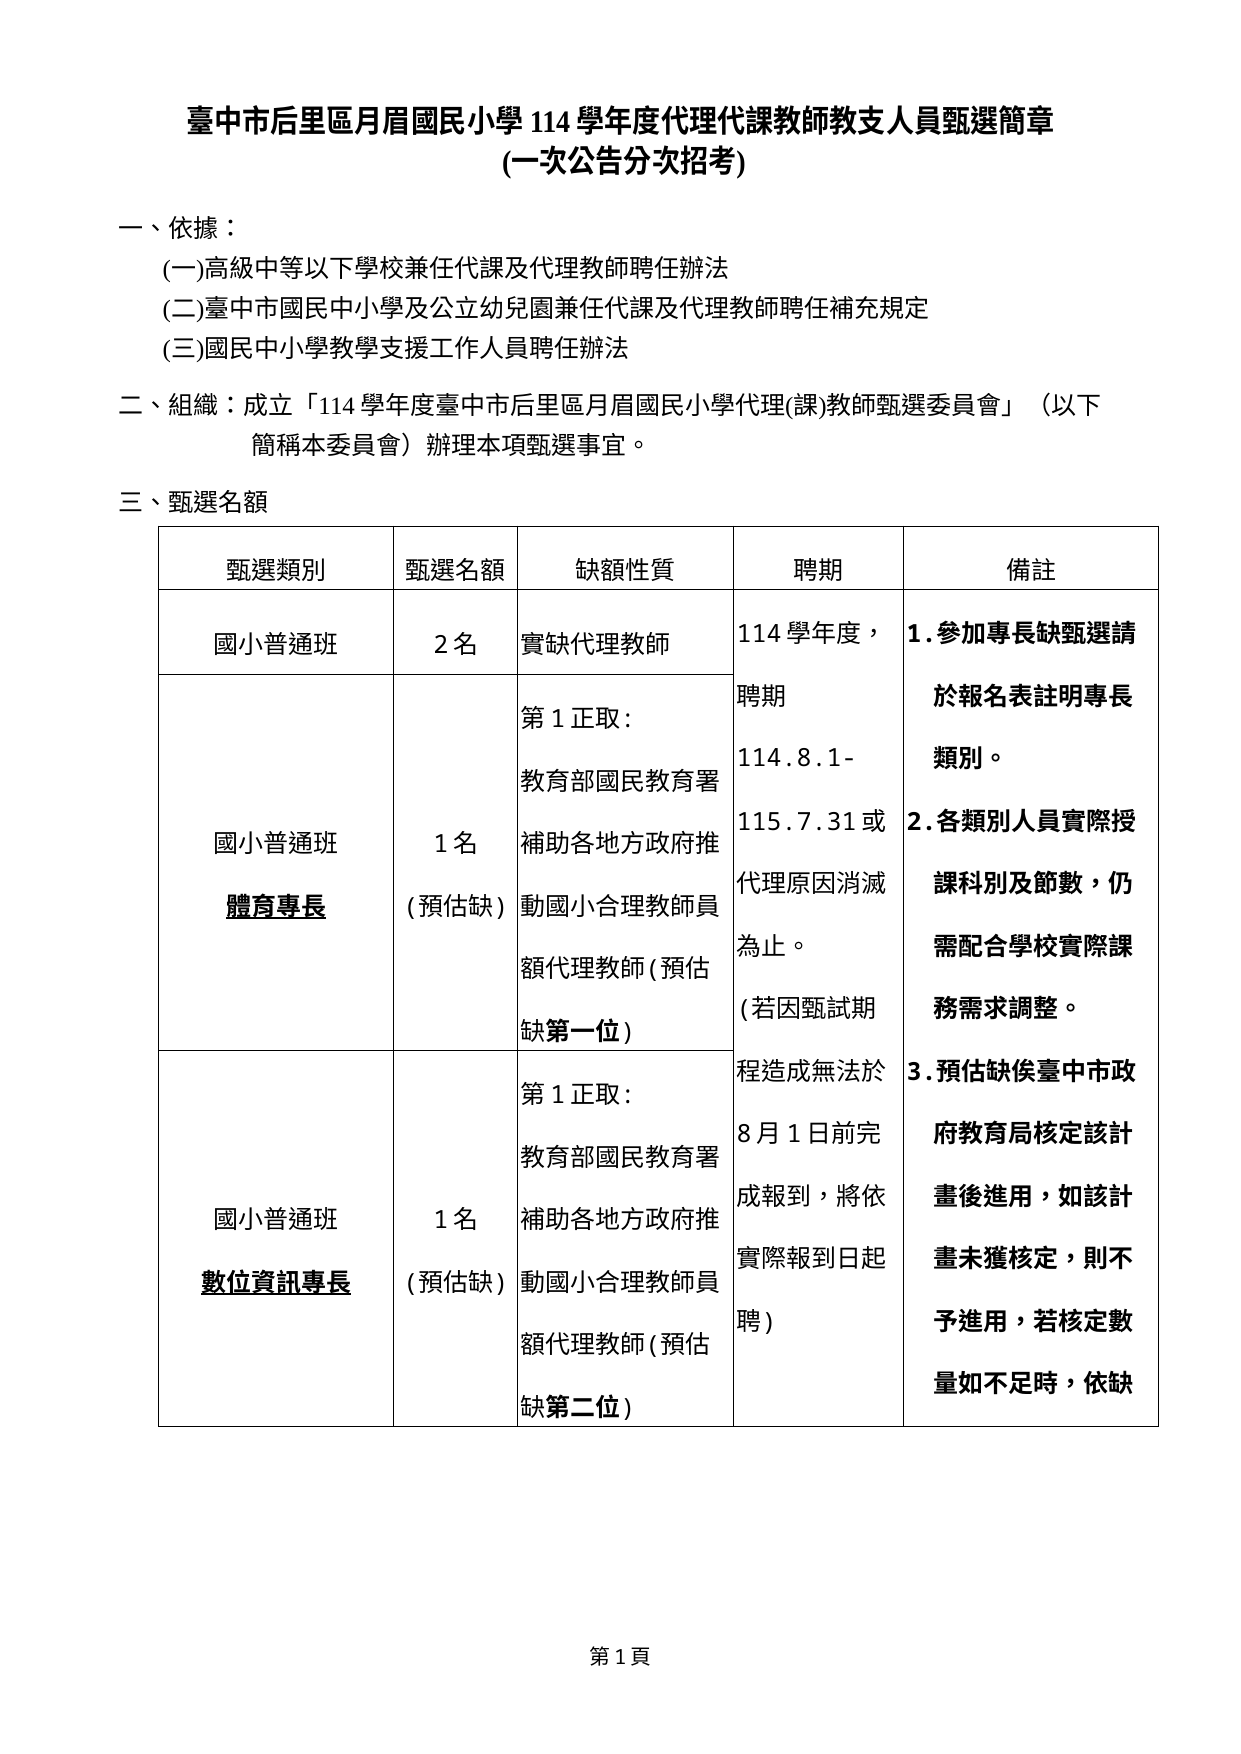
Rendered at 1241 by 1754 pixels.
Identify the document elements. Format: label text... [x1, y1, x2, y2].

text (一)高級中等以下學校兼任代課及代理教師聘任辦法 [162, 249, 1122, 285]
text (一次公告分次招考) [118, 140, 1122, 181]
text 三、甄選名額 [118, 482, 1122, 518]
table_cell 國小普通班 體育專長 [159, 675, 393, 1050]
table_cell 實缺代理教師 [518, 590, 733, 674]
table_cell 1名 (預估缺) [394, 675, 517, 1050]
table_cell 1名 (預估缺) [394, 1051, 517, 1426]
table_header 聘期 [734, 527, 903, 589]
table_cell 國小普通班 [159, 590, 393, 674]
text 一、依據： [118, 209, 1122, 245]
text (三)國民中小學教學支援工作人員聘任辦法 [162, 328, 1122, 364]
table_cell 2名 [394, 590, 517, 674]
text 臺中市后里區月眉國民小學114學年度代理代課教師教支人員甄選簡章 [118, 100, 1122, 140]
table_cell 1.參加專長缺甄選請於報名表註明專長類別。 2.各類別人員實際授課科別及節數，仍需配合學校實際課務需求調整。 3.預估缺俟臺中市政府教育局核定該計畫後進用，如該計畫未獲核定，則不予進用，若核定數量如不足時，依缺 [904, 590, 1158, 1426]
table_header 甄選名額 [394, 527, 517, 589]
table_header 缺額性質 [518, 527, 733, 589]
table_cell 第1正取: 教育部國民教育署補助各地方政府推動國小合理教師員額代理教師(預估缺第二位) [518, 1051, 733, 1426]
table_header 甄選類別 [159, 527, 393, 589]
table_cell 114學年度，聘期114.8.1-115.7.31或代理原因消滅為止。 (若因甄試期程造成無法於8月1日前完成報到，將依實際報到日起聘) [734, 590, 903, 1426]
text 二、組織：成立「114學年度臺中市后里區月眉國民小學代理(課)教師甄選委員會」（以下簡稱本委員會）辦理本項甄選事宜。 [118, 385, 1122, 461]
table_cell 第1正取: 教育部國民教育署補助各地方政府推動國小合理教師員額代理教師(預估缺第一位) [518, 675, 733, 1050]
text (二)臺中市國民中小學及公立幼兒園兼任代課及代理教師聘任補充規定 [162, 288, 1122, 325]
table_header 備註 [904, 527, 1158, 589]
table_cell 國小普通班 數位資訊專長 [159, 1051, 393, 1426]
